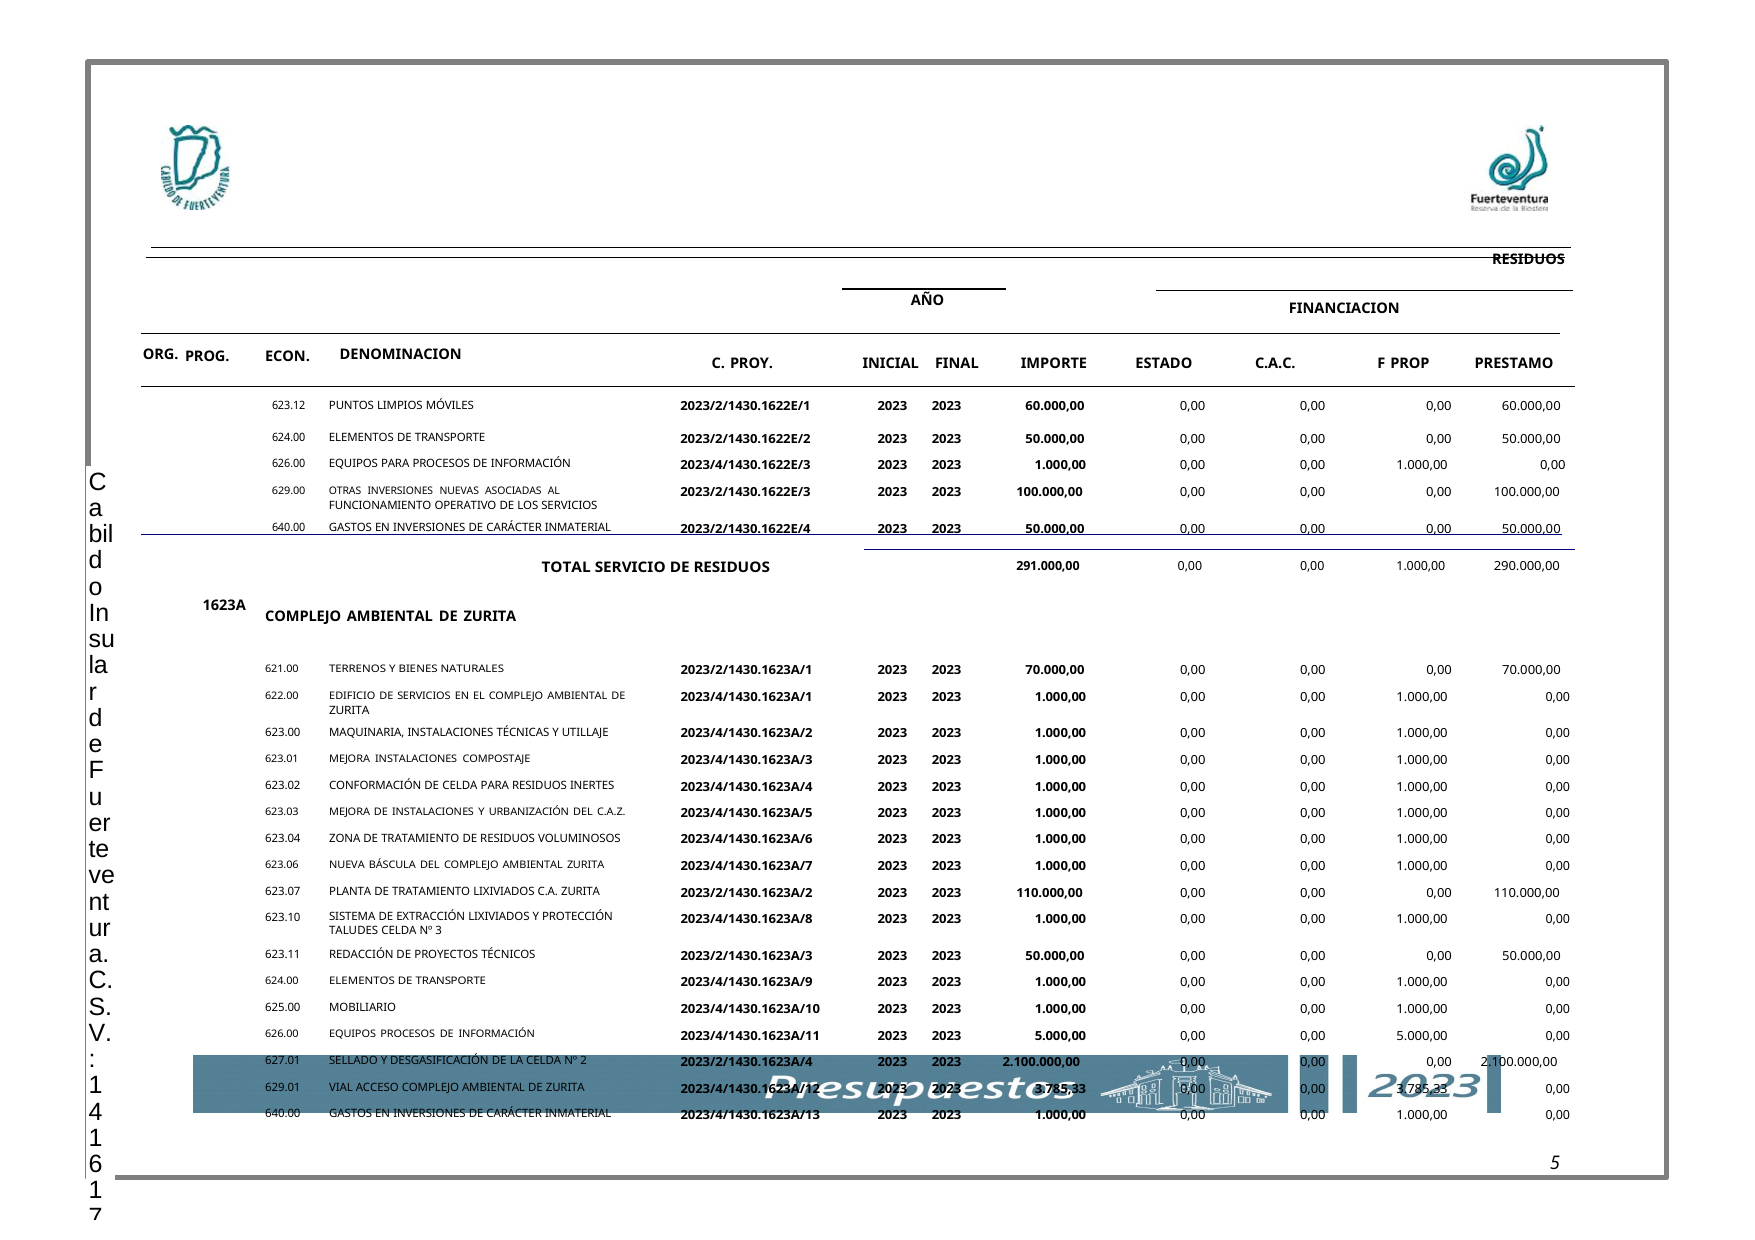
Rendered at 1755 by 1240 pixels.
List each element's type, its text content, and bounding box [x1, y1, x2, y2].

table_cell 1.000,00 [1363, 773, 1468, 799]
table_cell 0,00 [1139, 425, 1253, 451]
table_cell CONFORMACIÓN DE CELDA PARA RESIDUOS INERTES [317, 773, 672, 799]
text [62, 594, 85, 614]
table_header TERRENOS Y BIENES NATURALES [317, 655, 672, 683]
table_header 2023 [864, 387, 923, 425]
table_cell 626.00 [141, 451, 317, 478]
table_cell 1.000,00 [986, 968, 1139, 995]
table_cell EQUIPOS PROCESOS DE INFORMACIÓN [317, 1021, 672, 1048]
table_cell 623.01 [259, 746, 317, 772]
table_cell 1.000,00 [986, 1113, 1139, 1132]
table_cell [992, 535, 1138, 549]
table_header 60.000,00 [1475, 387, 1575, 425]
table_cell 2023 [869, 879, 923, 905]
table_header 2023/2/1430.1622E/1 [660, 387, 864, 425]
table_cell 2023/4/1430.1623A/5 [672, 799, 869, 826]
table_cell 0,00 [1139, 746, 1253, 772]
table_cell 0,00 [1254, 905, 1363, 942]
table_cell 0,00 [1139, 720, 1253, 746]
table_cell 625.00 [259, 995, 317, 1021]
table_cell 622.00 [259, 683, 317, 720]
table_cell 2023 [923, 879, 986, 905]
table_cell 1.000,00 [1363, 968, 1468, 995]
table_cell 623.10 [259, 905, 317, 942]
table_cell 100.000,00 [1475, 478, 1575, 515]
text [86, 466, 115, 1219]
table_cell 623.07 [259, 879, 317, 905]
table_cell 1.000,00 [986, 799, 1139, 826]
table_header 0,00 [1254, 655, 1363, 683]
table_cell 623.04 [259, 826, 317, 852]
table_cell MAQUINARIA, INSTALACIONES TÉCNICAS Y UTILLAJE [317, 720, 672, 746]
table_cell 0,00 [1254, 515, 1363, 534]
table_cell 2023 [923, 826, 986, 852]
table_cell 2.100.000,00 [986, 1048, 1139, 1055]
table_cell 50.000,00 [992, 515, 1138, 534]
table_cell 629.00 [141, 478, 317, 515]
text ESTADO C.A.C. F PROP [1135, 352, 1439, 372]
table_cell 0,00 [1254, 799, 1363, 826]
table_cell 2023 [864, 478, 923, 515]
table_cell 110.000,00 [986, 879, 1139, 905]
table_cell 1.000,00 [1363, 995, 1468, 1021]
table_cell 0,00 [1501, 1075, 1575, 1101]
table_cell 2023 [869, 968, 923, 995]
table_cell [1254, 535, 1363, 549]
table_header 0,00 [1363, 655, 1468, 683]
table_cell 0,00 [1254, 746, 1363, 772]
table_cell [1139, 535, 1253, 549]
table_cell 1.000,00 [986, 852, 1139, 878]
table_cell 0,00 [1468, 995, 1575, 1021]
table_cell 0,00 [1254, 425, 1363, 451]
text PRESTAMO [1474, 352, 1587, 372]
table_cell 623.11 [259, 942, 317, 968]
table_cell 1.000,00 [986, 826, 1139, 852]
table_cell 2023/2/1430.1623A/3 [672, 942, 869, 968]
text RESIDUOS [91, 249, 1565, 269]
table_header 0,00 [1254, 387, 1363, 425]
table_cell 5.000,00 [1363, 1021, 1468, 1048]
table_cell 1.000,00 [1363, 905, 1468, 942]
table_cell 0,00 [1139, 942, 1253, 968]
table_header 70.000,00 [1468, 655, 1575, 683]
table_cell 0,00 [1468, 905, 1575, 942]
table_cell 0,00 [1254, 720, 1363, 746]
table_cell 2023 [864, 425, 923, 451]
table_cell 0,00 [1254, 1048, 1363, 1055]
text IMPORTE [1021, 352, 1099, 372]
table_cell 0,00 [1139, 683, 1253, 720]
table_cell 2023/4/1430.1623A/3 [672, 746, 869, 772]
table_cell 0,00 [1139, 1048, 1253, 1055]
table_cell 2023 [923, 1048, 986, 1055]
table_cell 2023 [869, 905, 923, 942]
table_cell 2023 [923, 968, 986, 995]
table_header 621.00 [259, 655, 317, 683]
table_cell ELEMENTOS DE TRANSPORTE [317, 968, 672, 995]
table_cell 2023 [923, 852, 986, 878]
table_cell 2023 [864, 515, 923, 534]
table_cell 2023 [923, 773, 986, 799]
subtitle 5 [115, 1149, 1561, 1174]
table_cell 2023/2/1430.1623A/2 [672, 879, 869, 905]
table_cell 5.000,00 [986, 1021, 1139, 1048]
table_header 2023 [923, 655, 986, 683]
table_cell 2.100.000,00 [1468, 1048, 1575, 1074]
table_cell 1.000,00 [1363, 852, 1468, 878]
table_cell 0,00 [1468, 799, 1575, 826]
table_cell 0,00 [1254, 995, 1363, 1021]
table_cell 1.000,00 [986, 905, 1139, 942]
table_cell 2023/4/1430.1623A/2 [672, 720, 869, 746]
table_cell 1.000,00 [986, 746, 1139, 772]
table_cell 0,00 [1468, 1101, 1575, 1132]
table_cell 2023 [869, 942, 923, 968]
table_cell 623.03 [259, 799, 317, 826]
text 1623A [115, 594, 246, 614]
table_cell SELLADO Y DESGASIFICACIÓN DE LA CELDA Nº 2 [317, 1048, 672, 1055]
table_cell 0,00 [1139, 879, 1253, 905]
table_cell OTRAS INVERSIONES NUEVAS ASOCIADAS AL FUNCIONAMIENTO OPERATIVO DE LOS SERVICIOS [317, 478, 660, 515]
table_cell 1.000,00 [1363, 826, 1468, 852]
table_header 2023 [869, 655, 923, 683]
table_cell 0,00 [1363, 1048, 1468, 1055]
table_cell 50.000,00 [992, 425, 1138, 451]
table_cell 2023/4/1430.1623A/8 [672, 905, 869, 942]
table_cell 2023 [923, 1021, 986, 1048]
table_cell 50.000,00 [1475, 515, 1575, 549]
table_cell 1.000,00 [1363, 451, 1474, 478]
table_cell [1363, 535, 1474, 549]
table_cell 2023 [923, 451, 992, 478]
table_cell 0,00 [1139, 995, 1253, 1021]
table_cell [141, 535, 317, 549]
table_cell 2023/4/1430.1622E/3 [660, 451, 864, 478]
table_cell 0,00 [1139, 478, 1253, 515]
table_cell 1.000,00 [992, 451, 1138, 478]
table_cell 0,00 [1254, 968, 1363, 995]
table_cell 0,00 [1254, 1021, 1363, 1048]
table_cell 1.000,00 [986, 773, 1139, 799]
table_cell 0,00 [1254, 942, 1363, 968]
table_cell 626.00 [259, 1021, 317, 1048]
table_cell 2023/4/1430.1623A/4 [672, 773, 869, 799]
table_cell 0,00 [1139, 799, 1253, 826]
table_cell 1.000,00 [1363, 1113, 1468, 1132]
table_cell 2023 [869, 746, 923, 772]
table_cell 2023 [923, 995, 986, 1021]
table_cell 0,00 [1139, 515, 1253, 534]
table_header 0,00 [1363, 387, 1474, 425]
table_cell 0,00 [1363, 942, 1468, 968]
table_cell 0,00 [1468, 720, 1575, 746]
table_cell 0,00 [1468, 852, 1575, 878]
text ORG. PROG. ECON. DENOMINACION [143, 344, 480, 365]
table_cell 2023/4/1430.1623A/6 [672, 826, 869, 852]
table_cell 2023 [869, 799, 923, 826]
table_cell GASTOS EN INVERSIONES DE CARÁCTER INMATERIAL [317, 515, 660, 534]
table_cell 2023/4/1430.1623A/1 [672, 683, 869, 720]
table_cell 100.000,00 [992, 478, 1138, 515]
table_cell [923, 535, 992, 549]
table_cell 623.06 [259, 852, 317, 878]
table_cell 2023/2/1430.1622E/4 [660, 515, 864, 534]
table_cell 2023 [869, 1021, 923, 1048]
table_cell 2023 [869, 773, 923, 799]
table_cell 2023 [923, 720, 986, 746]
table_cell 0,00 [1254, 826, 1363, 852]
table_cell 1.000,00 [1363, 720, 1468, 746]
table_cell 0,00 [1139, 905, 1253, 942]
table_cell 0,00 [1363, 879, 1468, 905]
table_header 70.000,00 [986, 655, 1139, 683]
table_cell 0,00 [1468, 773, 1575, 799]
table_cell ZONA DE TRATAMIENTO DE RESIDUOS VOLUMINOSOS [317, 826, 672, 852]
text AÑO [91, 289, 944, 309]
table_cell 640.00 [259, 1113, 317, 1132]
table_cell NUEVA BÁSCULA DEL COMPLEJO AMBIENTAL ZURITA [317, 852, 672, 878]
text C. PROY. INICIAL FINAL [711, 352, 1002, 372]
table_cell 640.00 [141, 515, 317, 534]
table_cell 2023 [923, 683, 986, 720]
text FINANCIACION [1289, 298, 1587, 318]
table_cell [660, 535, 864, 549]
table_cell 2023 [869, 720, 923, 746]
table_cell GASTOS EN INVERSIONES DE CARÁCTER INMATERIAL [317, 1113, 672, 1132]
table_cell 50.000,00 [1468, 942, 1575, 968]
table_cell 2023 [923, 1113, 986, 1132]
text TOTAL SERVICIO DE RESIDUOS 291.000,00 0,00 0,00 1.000,00 290.000,00 [541, 557, 1587, 577]
table_cell 2023 [869, 995, 923, 1021]
text Cabildo Insular de Fuerteventura. C.S.V.: 14161726431304661321. [88, 469, 115, 1219]
table_header 2023/2/1430.1623A/1 [672, 655, 869, 683]
table_header 60.000,00 [992, 387, 1138, 425]
table_cell 110.000,00 [1468, 879, 1575, 905]
table_cell [317, 535, 660, 549]
table_cell 2023 [869, 1048, 923, 1055]
table_cell 2023/2/1430.1622E/2 [660, 425, 864, 451]
table_cell 2023/4/1430.1623A/11 [672, 1021, 869, 1048]
text COMPLEJO AMBIENTAL DE ZURITA [265, 606, 1587, 626]
table_cell EQUIPOS PARA PROCESOS DE INFORMACIÓN [317, 451, 660, 478]
table_cell 50.000,00 [1475, 425, 1575, 451]
table_cell 2023/4/1430.1623A/10 [672, 995, 869, 1021]
table_header 0,00 [1139, 387, 1253, 425]
table_cell 0,00 [1468, 683, 1575, 720]
table_cell 0,00 [1254, 1113, 1363, 1132]
table_cell 2023 [869, 852, 923, 878]
table_cell 0,00 [1468, 746, 1575, 772]
table_cell 2023 [864, 451, 923, 478]
subtitle [62, 1149, 85, 1174]
table_cell 2023 [923, 478, 992, 515]
table_cell 2023 [923, 942, 986, 968]
table_cell 1.000,00 [1363, 683, 1468, 720]
table_cell 0,00 [1468, 826, 1575, 852]
table_cell 2023 [869, 683, 923, 720]
table_cell MOBILIARIO [317, 995, 672, 1021]
table_cell 0,00 [1363, 478, 1474, 515]
table_cell 0,00 [1139, 852, 1253, 878]
table_cell 2023/2/1430.1622E/3 [660, 478, 864, 515]
table_cell 624.00 [259, 968, 317, 995]
table_cell 1.000,00 [986, 720, 1139, 746]
table_cell 627.01 [259, 1048, 317, 1055]
table_cell 0,00 [1139, 1113, 1253, 1132]
table_cell 0,00 [1254, 879, 1363, 905]
table_cell 0,00 [1254, 451, 1363, 478]
table_cell 0,00 [1363, 425, 1474, 451]
table_cell 624.00 [141, 425, 317, 451]
table_cell 0,00 [1139, 451, 1253, 478]
table_cell MEJORA INSTALACIONES COMPOSTAJE [317, 746, 672, 772]
table_cell 2023 [923, 905, 986, 942]
table_cell [864, 535, 923, 549]
table_cell 0,00 [1139, 826, 1253, 852]
table_cell 0,00 [1468, 1021, 1575, 1048]
table_cell SISTEMA DE EXTRACCIÓN LIXIVIADOS Y PROTECCIÓN TALUDES CELDA Nº 3 [317, 905, 672, 942]
table_cell 1.000,00 [986, 995, 1139, 1021]
table_cell REDACCIÓN DE PROYECTOS TÉCNICOS [317, 942, 672, 968]
table_cell 50.000,00 [986, 942, 1139, 968]
table_cell 2023 [923, 799, 986, 826]
table_cell 1.000,00 [1363, 799, 1468, 826]
table_cell 623.02 [259, 773, 317, 799]
table_cell 2023/2/1430.1623A/4 [672, 1048, 869, 1055]
table_cell 0,00 [1139, 773, 1253, 799]
table_cell 2023/4/1430.1623A/7 [672, 852, 869, 878]
text [62, 289, 85, 309]
table_header 2023 [923, 387, 992, 425]
table_cell 0,00 [1139, 1021, 1253, 1048]
table_header 0,00 [1139, 655, 1253, 683]
table_cell 0,00 [1254, 478, 1363, 515]
table_cell 0,00 [1363, 515, 1474, 534]
table_header PUNTOS LIMPIOS MÓVILES [317, 387, 660, 425]
table_cell 1.000,00 [986, 683, 1139, 720]
table_header 623.12 [141, 387, 317, 425]
table_cell 2023 [923, 515, 992, 534]
table_cell 0,00 [1139, 968, 1253, 995]
table_cell 0,00 [1254, 683, 1363, 720]
table_cell 623.00 [259, 720, 317, 746]
table_cell 2023 [869, 1113, 923, 1132]
table_cell ELEMENTOS DE TRANSPORTE [317, 425, 660, 451]
table_cell 1.000,00 [1363, 746, 1468, 772]
table_cell EDIFICIO DE SERVICIOS EN EL COMPLEJO AMBIENTAL DE ZURITA [317, 683, 672, 720]
table_cell 2023 [869, 826, 923, 852]
table_cell 2023 [923, 425, 992, 451]
table_cell 2023/4/1430.1623A/9 [672, 968, 869, 995]
table_cell 2023 [923, 746, 986, 772]
table_cell 0,00 [1468, 968, 1575, 995]
table_cell MEJORA DE INSTALACIONES Y URBANIZACIÓN DEL C.A.Z. [317, 799, 672, 826]
table_cell 0,00 [1254, 773, 1363, 799]
table_cell PLANTA DE TRATAMIENTO LIXIVIADOS C.A. ZURITA [317, 879, 672, 905]
table_cell 0,00 [1254, 852, 1363, 878]
table_cell 2023/4/1430.1623A/13 [672, 1113, 869, 1132]
table_cell 0,00 [1475, 451, 1575, 478]
text [62, 249, 85, 269]
